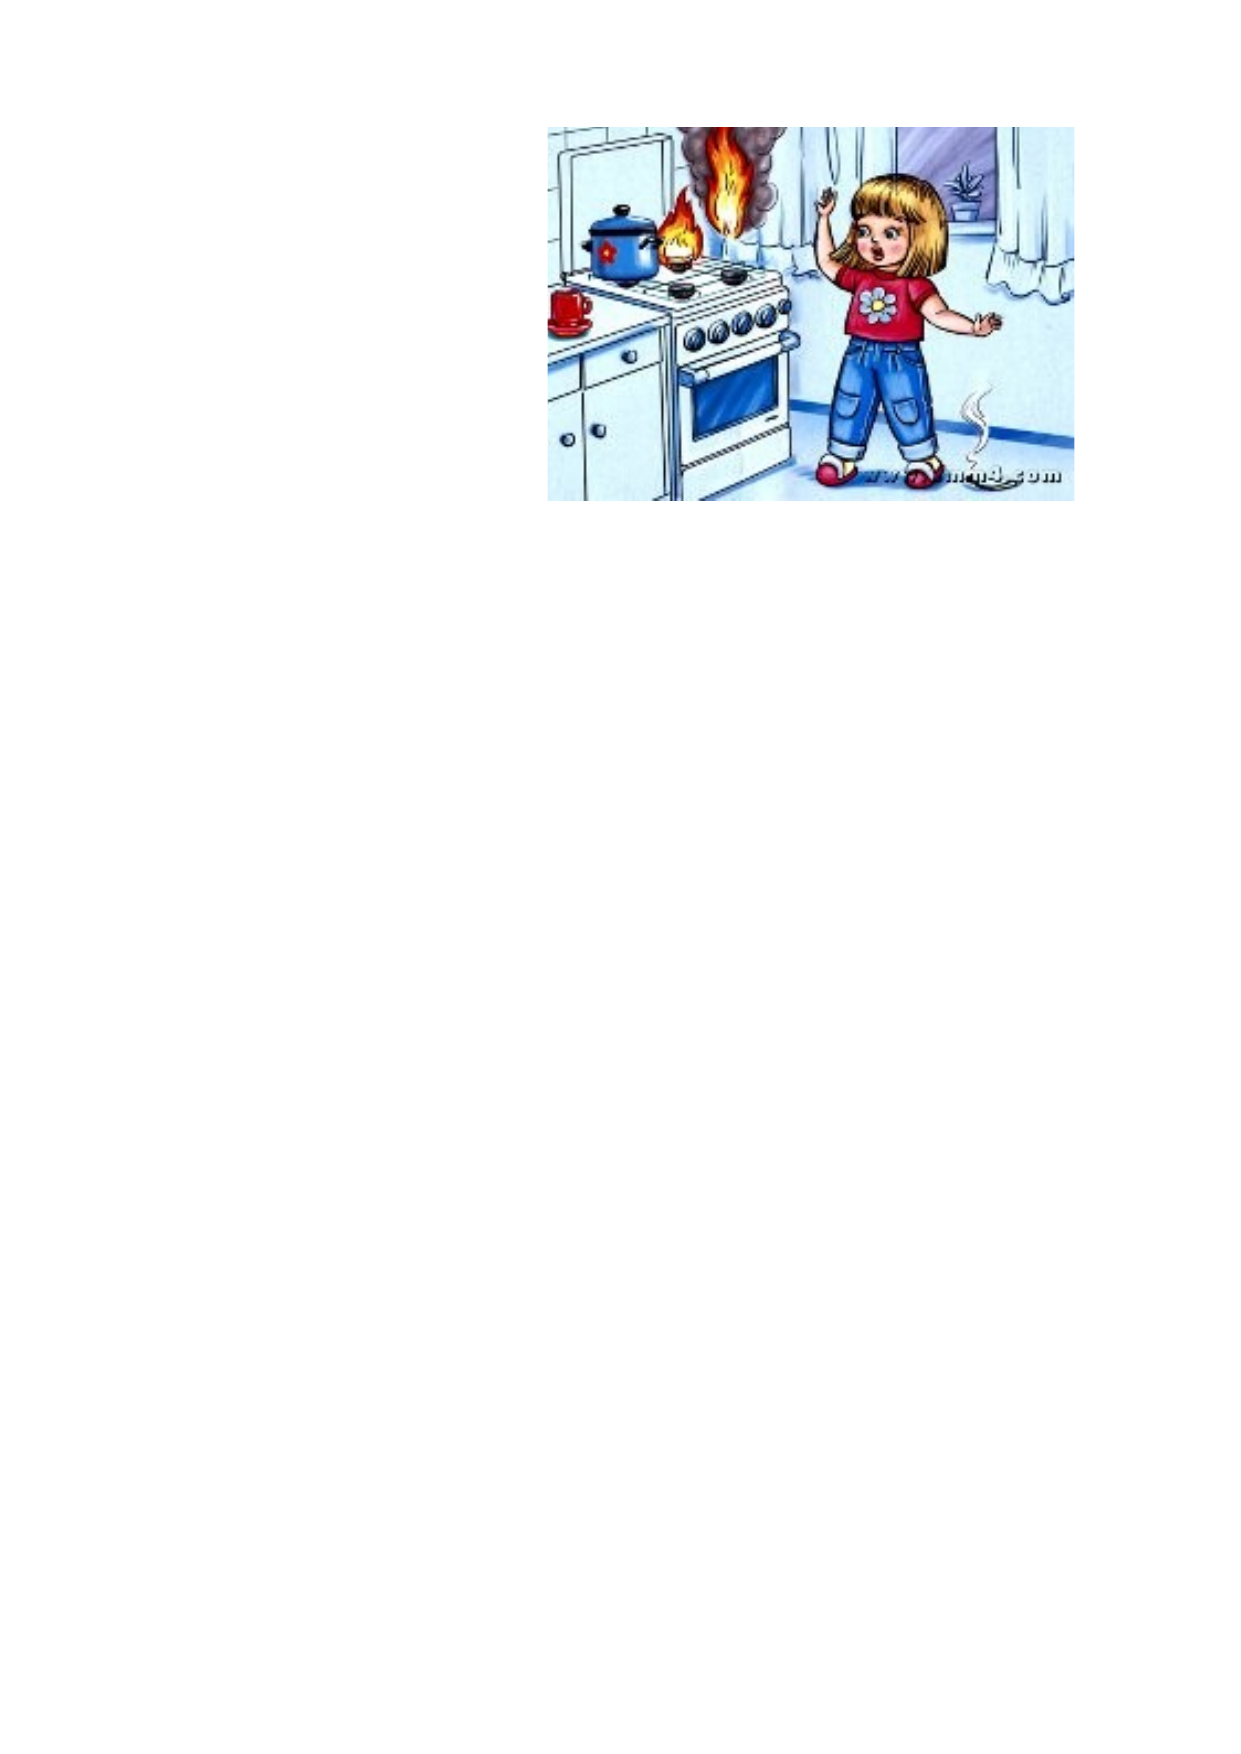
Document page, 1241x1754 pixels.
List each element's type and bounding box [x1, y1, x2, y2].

picture [547, 127, 1075, 501]
